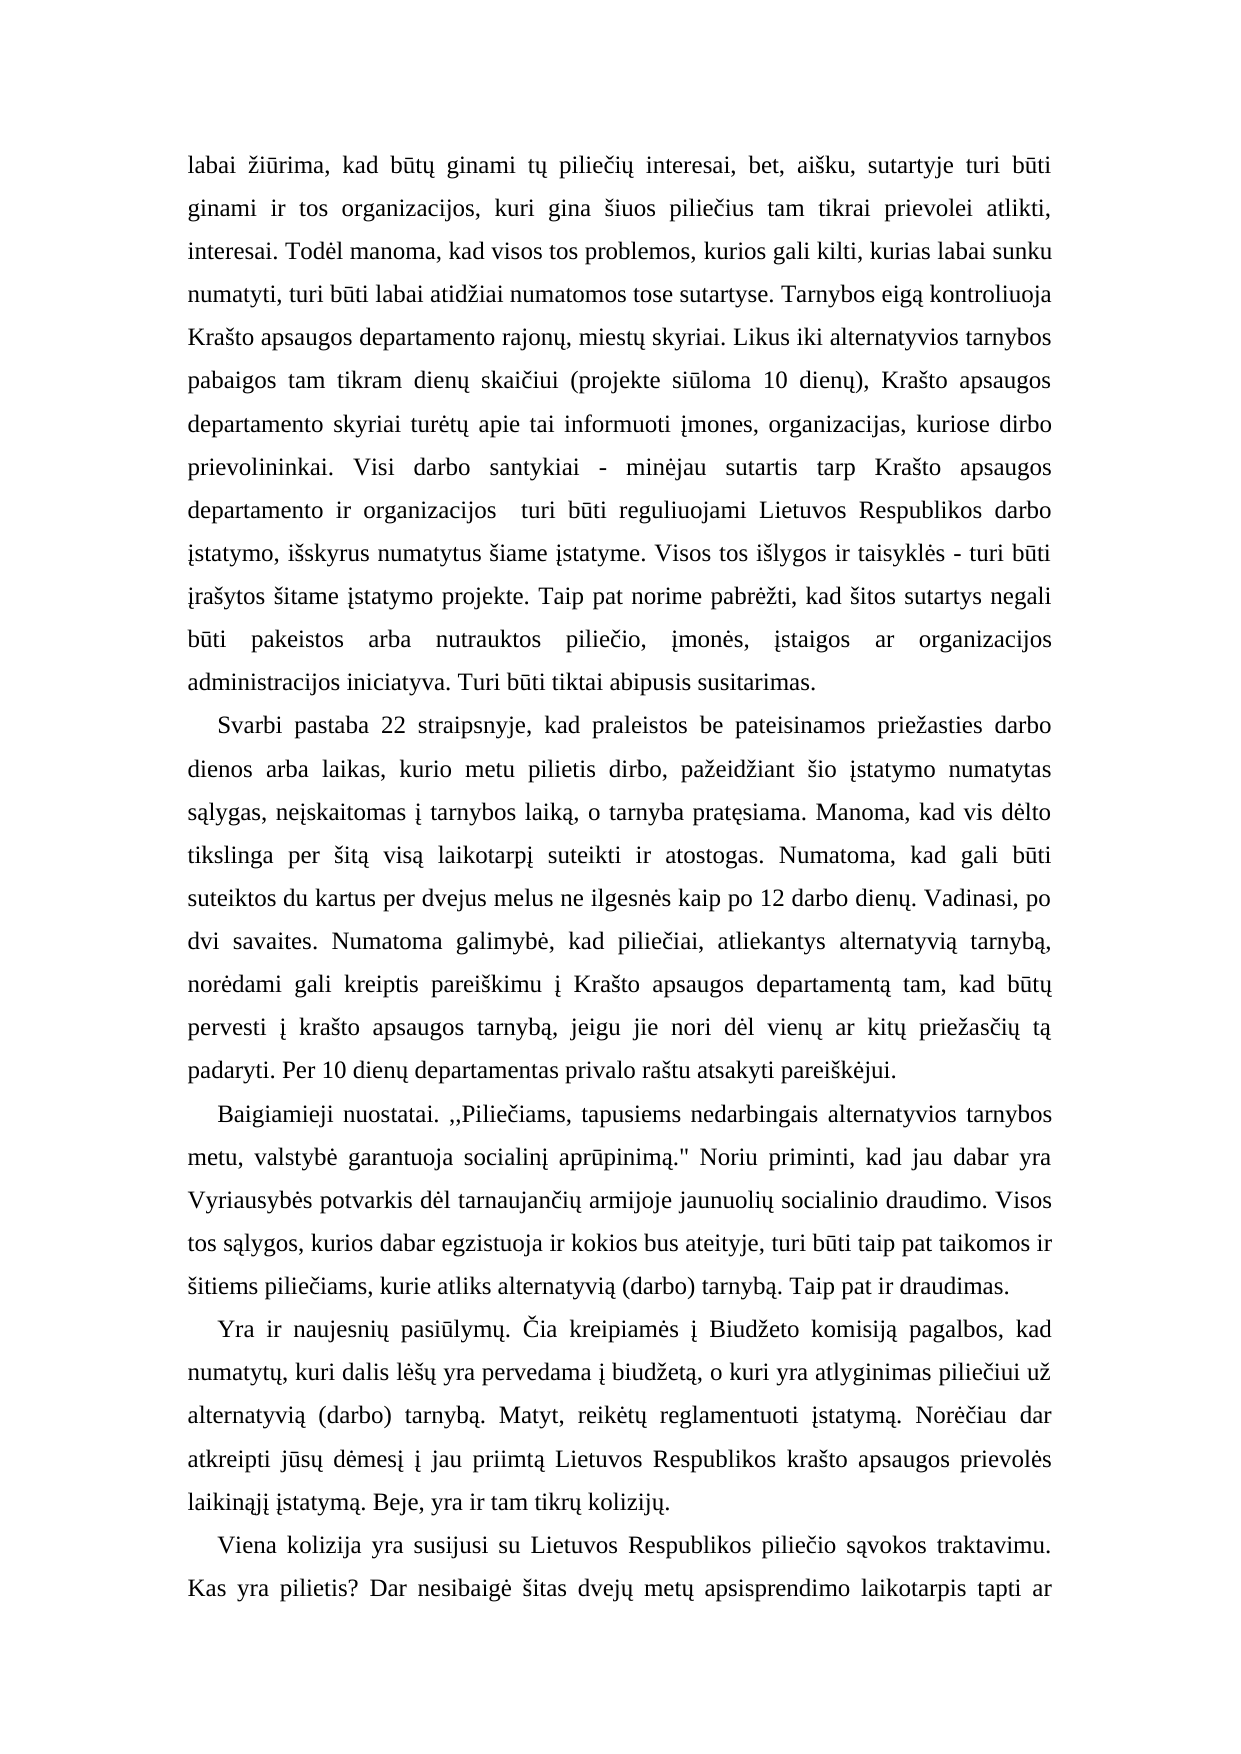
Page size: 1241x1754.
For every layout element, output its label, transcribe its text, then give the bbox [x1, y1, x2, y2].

text Viena kolizija yra susijusi su Lietuvos Respublikos piliečio sąvokos traktavimu. Kas yra pilietis? Dar nesibaigė šitas dvejų metų apsisprendimo laikotarpis tapti ar [187, 1530, 1053, 1602]
text Yra ir naujesnių pasiūlymų. Čia kreipiamės į Biudžeto komisiją pagalbos, kad numatytų, kuri dalis lėšų yra pervedama į biudžetą, o kuri yra atlyginimas piliečiui už alternatyvią (darbo) tarnybą. Matyt, reikėtų reglamentuoti įstatymą. Norėčiau dar atkreipti jūsų dėmesį į jau priimtą Lietuvos Respublikos krašto apsaugos prievolės laikinąjį įstatymą. Beje, yra ir tam tikrų kolizijų. [187, 1314, 1053, 1516]
text labai žiūrima, kad būtų ginami tų piliečių interesai, bet, aišku, sutartyje turi būti ginami ir tos organizacijos, kuri gina šiuos piliečius tam tikrai prievolei atlikti, interesai. Todėl manoma, kad visos tos problemos, kurios gali kilti, kurias labai sunku numatyti, turi būti labai atidžiai numatomos tose sutartyse. Tarnybos eigą kontroliuoja Krašto apsaugos departamento rajonų, miestų skyriai. Likus iki alternatyvios tarnybos pabaigos tam tikram dienų skaičiui (projekte siūloma 10 dienų), Krašto apsaugos departamento skyriai turėtų apie tai informuoti įmones, organizacijas, kuriose dirbo prievolininkai. Visi darbo santykiai - minėjau sutartis tarp Krašto apsaugos departamento ir organizacijos turi būti reguliuojami Lietuvos Respublikos darbo įstatymo, išskyrus numatytus šiame įstatyme. Visos tos išlygos ir taisyklės - turi būti įrašytos šitame įstatymo projekte. Taip pat norime pabrėžti, kad šitos sutartys negali būti pakeistos arba nutrauktos piliečio, įmonės, įstaigos ar organizacijos administracijos iniciatyva. Turi būti tiktai abipusis susitarimas. [187, 150, 1053, 696]
text Svarbi pastaba 22 straipsnyje, kad praleistos be pateisinamos priežasties darbo dienos arba laikas, kurio metu pilietis dirbo, pažeidžiant šio įstatymo numatytas sąlygas, neįskaitomas į tarnybos laiką, o tarnyba pratęsiama. Manoma, kad vis dėlto tikslinga per šitą visą laikotarpį suteikti ir atostogas. Numatoma, kad gali būti suteiktos du kartus per dvejus melus ne ilgesnės kaip po 12 darbo dienų. Vadinasi, po dvi savaites. Numatoma galimybė, kad piliečiai, atliekantys alternatyvią tarnybą, norėdami gali kreiptis pareiškimu į Krašto apsaugos departamentą tam, kad būtų pervesti į krašto apsaugos tarnybą, jeigu jie nori dėl vienų ar kitų priežasčių tą padaryti. Per 10 dienų departamentas privalo raštu atsakyti pareiškėjui. [187, 711, 1053, 1084]
text Baigiamieji nuostatai. ,,Piliečiams, tapusiems nedarbingais alternatyvios tarnybos metu, valstybė garantuoja socialinį aprūpinimą." Noriu priminti, kad jau dabar yra Vyriausybės potvarkis dėl tarnaujančių armijoje jaunuolių socialinio draudimo. Visos tos sąlygos, kurios dabar egzistuoja ir kokios bus ateityje, turi būti taip pat taikomos ir šitiems piliečiams, kurie atliks alternatyvią (darbo) tarnybą. Taip pat ir draudimas. [187, 1099, 1053, 1300]
